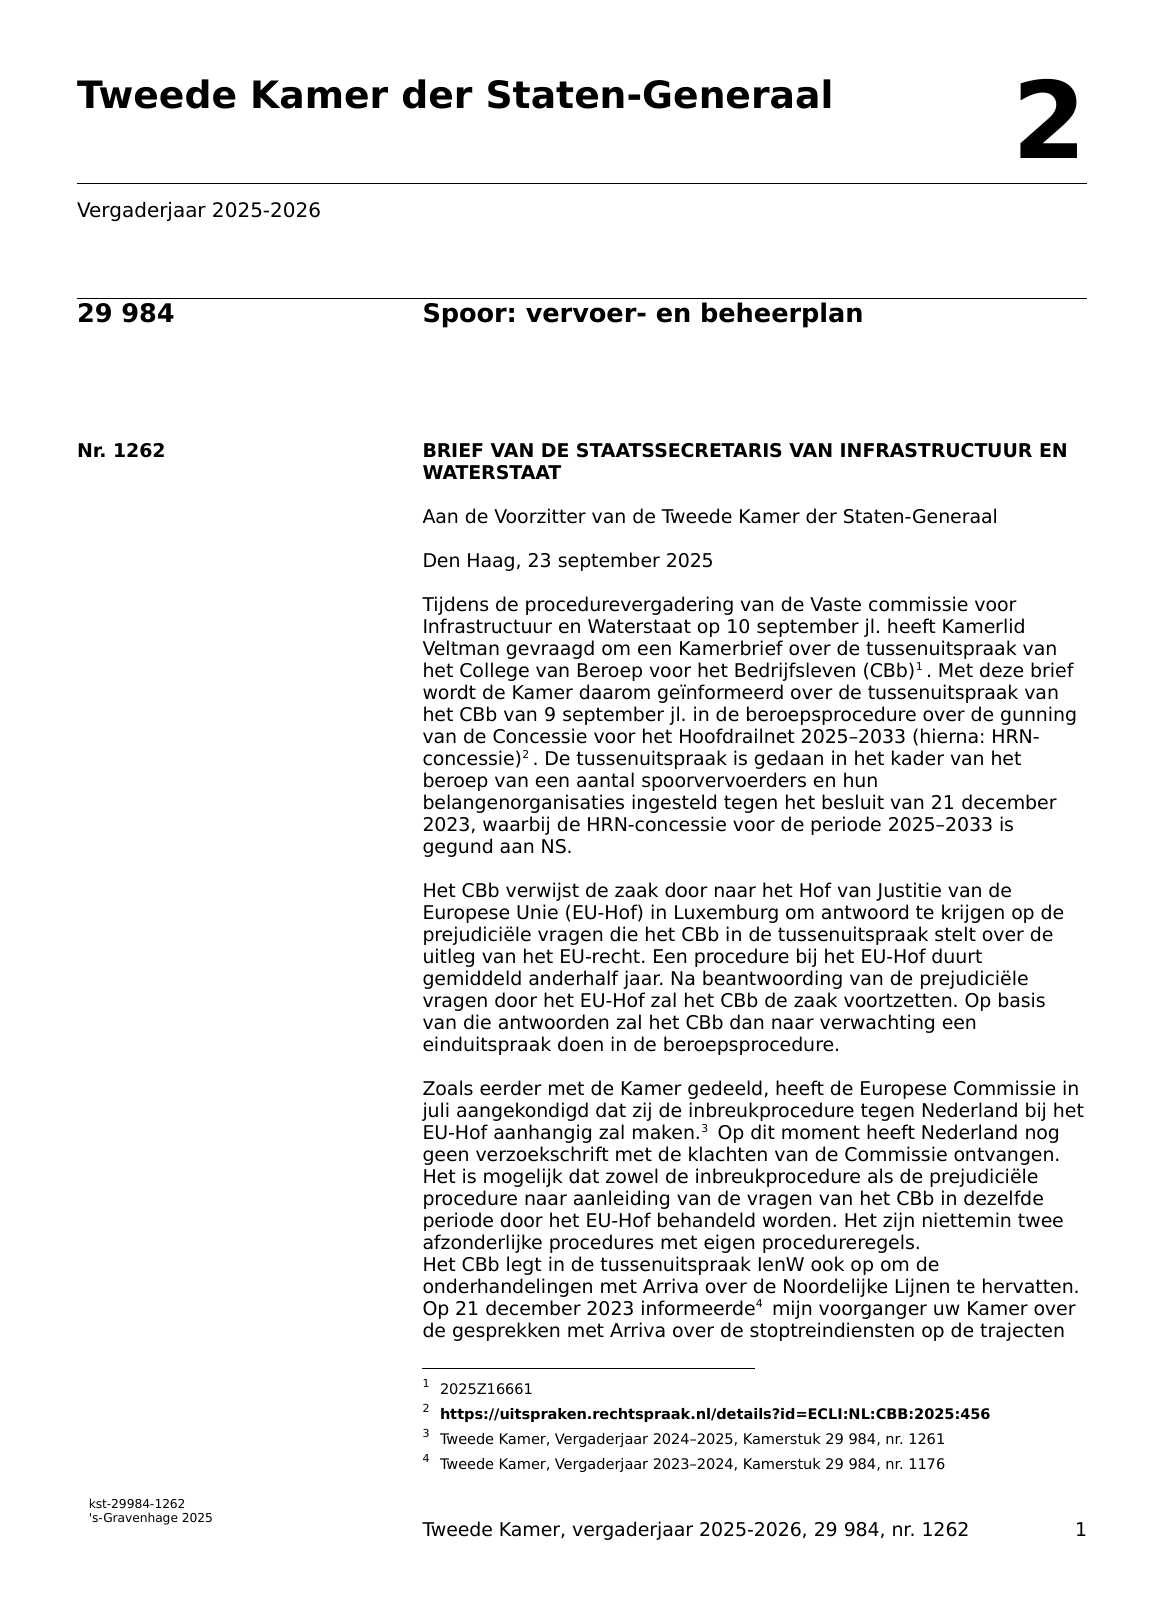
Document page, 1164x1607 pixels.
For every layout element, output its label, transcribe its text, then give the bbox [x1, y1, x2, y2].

text 2025Z16661 [422, 1377, 1087, 1399]
text Aan de Voorzitter van de Tweede Kamer der Staten-Generaal [422, 506, 1087, 528]
text Tijdens de procedurevergadering van de Vaste commissie voor Infrastructuur en Waterstaat op 10 september jl. heeft Kamerlid Veltman gevraagd om een Kamerbrief over de tussenuitspraak van het College van Beroep voor het Bedrijfsleven (CBb). Met deze brief wordt de Kamer daarom geïnformeerd over de tussenuitspraak van het CBb van 9 september jl. in de beroepsprocedure over de gunning van de Concessie voor het Hoofdrailnet 2025–2033 (hierna: HRN-concessie). De tussenuitspraak is gedaan in het kader van het beroep van een aantal spoorvervoerders en hun belangenorganisaties ingesteld tegen het besluit van 21 december 2023, waarbij de HRN-concessie voor de periode 2025–2033 is gegund aan NS. [422, 594, 1087, 858]
text Den Haag, 23 september 2025 [422, 550, 1087, 572]
text Het CBb legt in de tussenuitspraak IenW ook op om de onderhandelingen met Arriva over de Noordelijke Lijnen te hervatten. Op 21 december 2023 informeerde mijn voorganger uw Kamer over de gesprekken met Arriva over de stoptreindiensten op de trajecten [422, 1254, 1087, 1342]
table_cell Vergaderjaar 2025-2026 [77, 184, 1087, 298]
text Zoals eerder met de Kamer gedeeld, heeft de Europese Commissie in juli aangekondigd dat zij de inbreukprocedure tegen Nederland bij het EU-Hof aanhangig zal maken. Op dit moment heeft Nederland nog geen verzoekschrift met de klachten van de Commissie ontvangen. Het is mogelijk dat zowel de inbreukprocedure als de prejudiciële procedure naar aanleiding van de vragen van het CBb in dezelfde periode door het EU-Hof behandeld worden. Het zijn niettemin twee afzonderlijke procedures met eigen procedureregels. [422, 1078, 1087, 1254]
text https://uitspraken.rechtspraak.nl/details?id=ECLI:NL:CBB:2025:456 [422, 1402, 1087, 1424]
text Tweede Kamer, Vergaderjaar 2023–2024, Kamerstuk 29 984, nr. 1176 [422, 1452, 1087, 1474]
table_header 2 [886, 59, 1087, 183]
table_header Tweede Kamer der Staten-Generaal [77, 59, 886, 183]
text kst-29984-1262 [88, 1497, 323, 1511]
text Tweede Kamer, Vergaderjaar 2024–2025, Kamerstuk 29 984, nr. 1261 [422, 1427, 1087, 1449]
text 's-Gravenhage 2025 [88, 1511, 323, 1525]
text Het CBb verwijst de zaak door naar het Hof van Justitie van de Europese Unie (EU-Hof) in Luxemburg om antwoord te krijgen op de prejudiciële vragen die het CBb in de tussenuitspraak stelt over de uitleg van het EU-recht. Een procedure bij het EU-Hof duurt gemiddeld anderhalf jaar. Na beantwoording van de prejudiciële vragen door het EU-Hof zal het CBb de zaak voortzetten. Op basis van die antwoorden zal het CBb dan naar verwachting een einduitspraak doen in de beroepsprocedure. [422, 880, 1087, 1056]
subtitle Nr. 1262 BRIEF VAN DE STAATSSECRETARIS VAN INFRASTRUCTUUR EN WATERSTAAT [77, 440, 1087, 484]
subtitle 29 984 Spoor: vervoer- en beheerplan [77, 299, 1087, 329]
